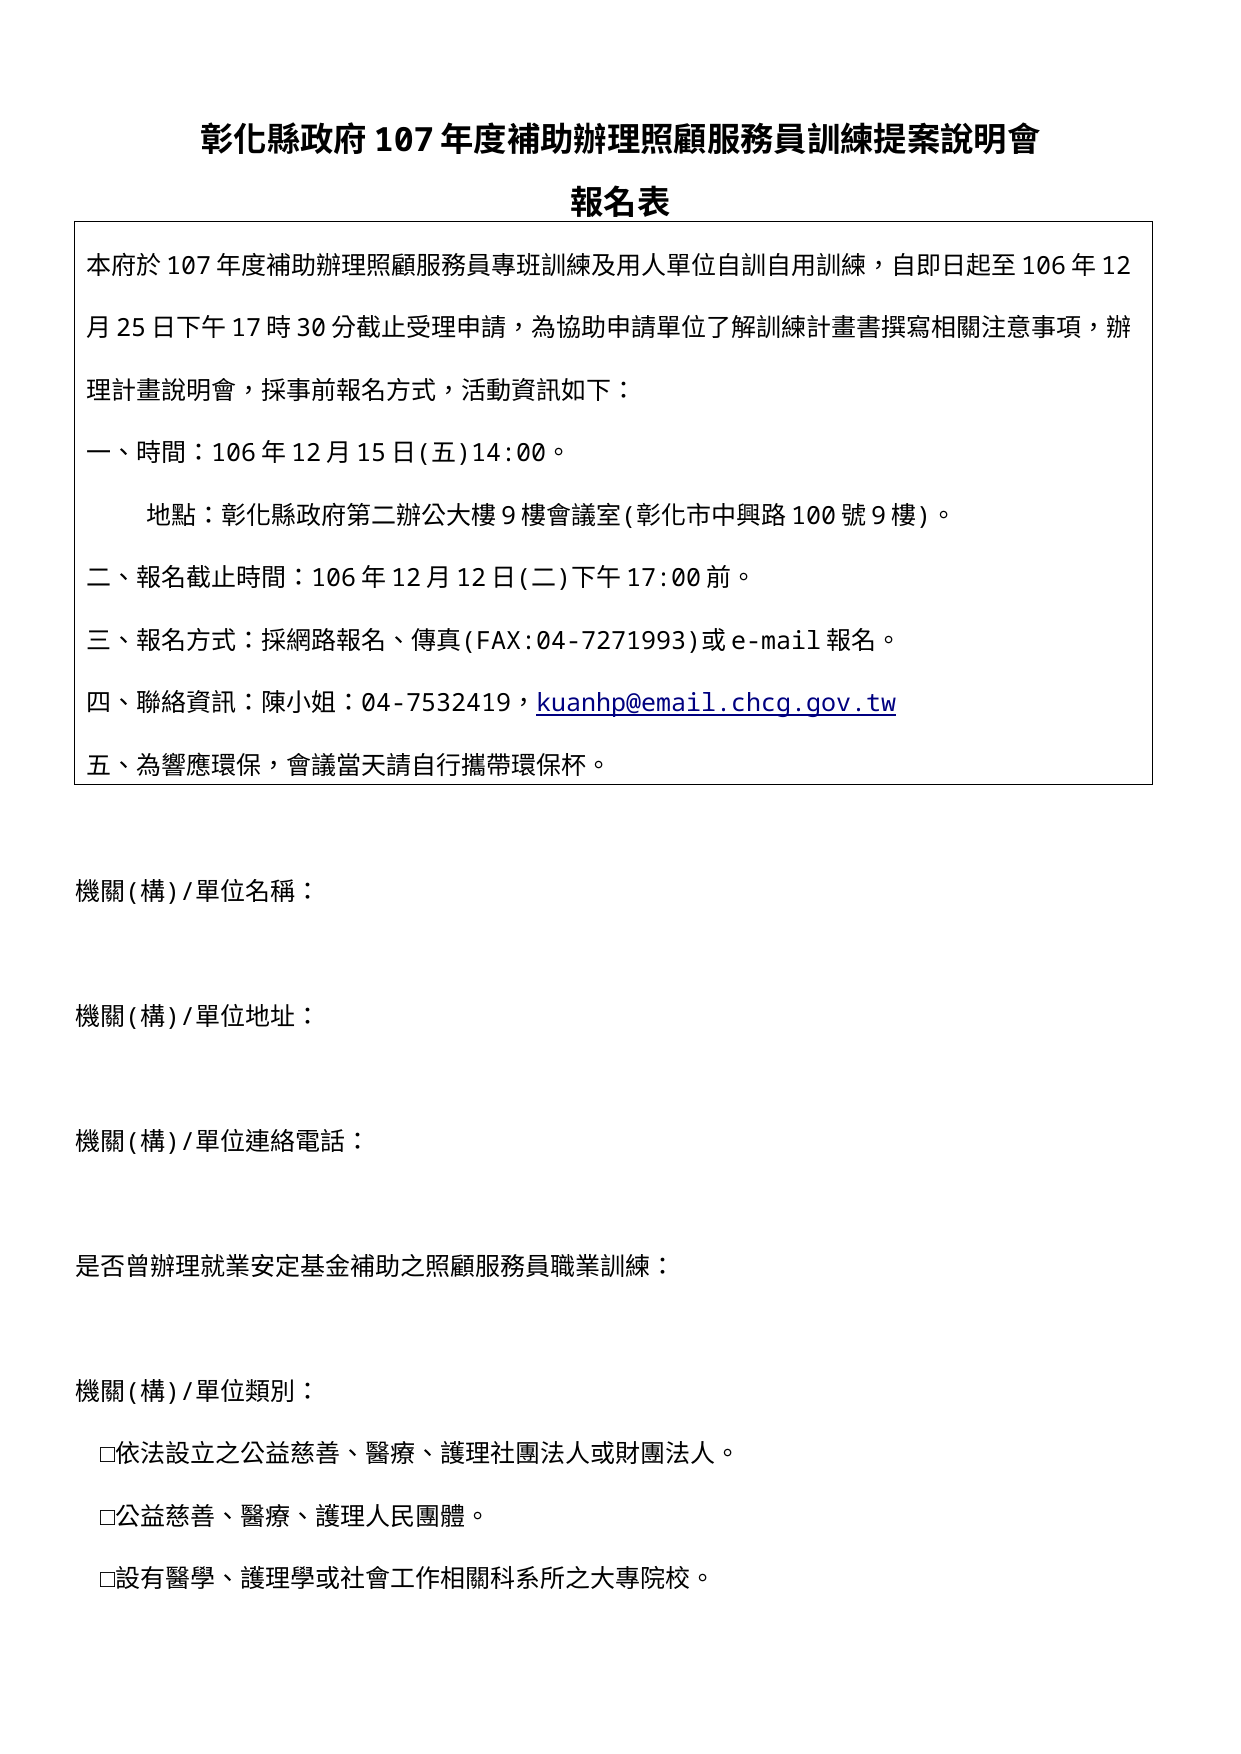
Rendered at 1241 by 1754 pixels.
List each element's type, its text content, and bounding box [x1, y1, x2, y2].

text 機關(構)/單位名稱： [75, 848, 1165, 910]
table_header 本府於107年度補助辦理照顧服務員專班訓練及用人單位自訓自用訓練，自即日起至106年12月25日下午17時30分截止受理申請，為協助申請單位了解訓練計畫書撰寫相關注意事項，辦理計畫說明會，採事前報名方式，活動資訊如下： 一、時間：106年12月15日(五)14:00。 地點：彰化縣政府第二辦公大樓9樓會議室(彰化市中興路100號9樓)。 二、報名截止時間：106年12月12日(二)下午17:00前。 三、報名方式：採網路報名、傳真(FAX:04-7271993)或e-mail報名。 四、聯絡資訊：陳小姐：04-7532419，kuanhp@email.chcg.gov.tw 五、為響應環保，會議當天請自行攜帶環保杯。 [75, 222, 1152, 784]
text 報名表 [75, 158, 1165, 221]
text 彰化縣政府107年度補助辦理照顧服務員訓練提案說明會 [75, 96, 1165, 158]
text 機關(構)/單位類別： [75, 1348, 1165, 1410]
text 是否曾辦理就業安定基金補助之照顧服務員職業訓練： [75, 1223, 1165, 1285]
text □公益慈善、醫療、護理人民團體。 [100, 1473, 1165, 1535]
text 機關(構)/單位連絡電話： [75, 1098, 1165, 1160]
text 機關(構)/單位地址： [75, 973, 1165, 1035]
text □依法設立之公益慈善、醫療、護理社團法人或財團法人。 [100, 1410, 1165, 1473]
text □設有醫學、護理學或社會工作相關科系所之大專院校。 [100, 1535, 1165, 1598]
